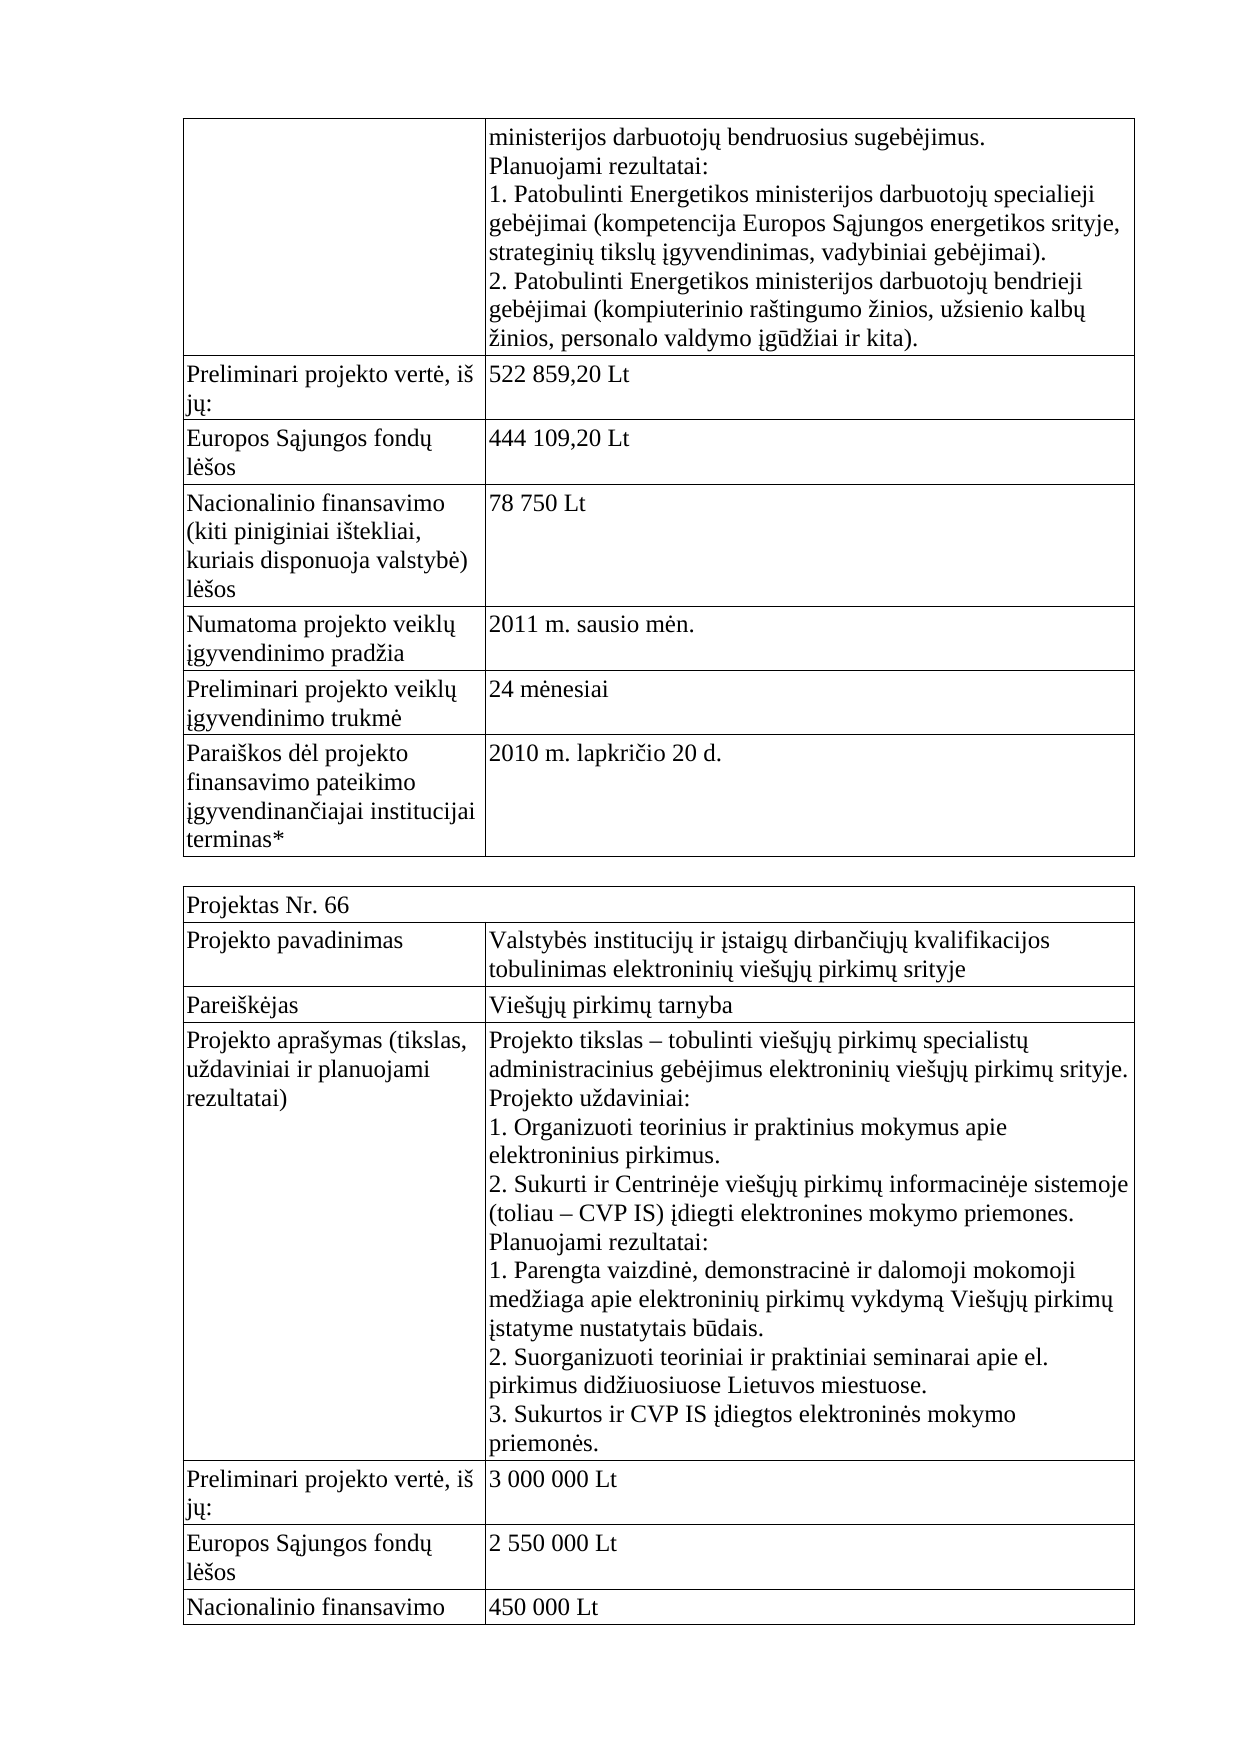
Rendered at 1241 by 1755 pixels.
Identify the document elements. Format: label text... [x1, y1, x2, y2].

table_cell Projekto aprašymas (tikslas, uždaviniai ir planuojami rezultatai) [184, 1023, 485, 1460]
table_cell 2010 m. lapkričio 20 d. [486, 735, 1134, 856]
table_cell 78 750 Lt [486, 485, 1134, 606]
table_cell ministerijos darbuotojų bendruosius sugebėjimus. Planuojami rezultatai: 1. Patobulinti Energetikos ministerijos darbuotojų specialieji gebėjimai (kompetencija Europos Sąjungos energetikos srityje, strateginių tikslų įgyvendinimas, vadybiniai gebėjimai). 2. Patobulinti Energetikos ministerijos darbuotojų bendrieji gebėjimai (kompiuterinio raštingumo žinios, užsienio kalbų žinios, personalo valdymo įgūdžiai ir kita). [486, 119, 1134, 355]
table_cell Preliminari projekto vertė, iš jų: [184, 1461, 485, 1524]
table_cell Projekto pavadinimas [184, 923, 485, 986]
table_cell Pareiškėjas [184, 987, 485, 1022]
table_cell 450 000 Lt [486, 1590, 1134, 1624]
table_cell 3 000 000 Lt [486, 1461, 1134, 1524]
table_cell Paraiškos dėl projekto finansavimo pateikimo įgyvendinančiajai institucijai terminas* [184, 735, 485, 856]
table_cell [184, 119, 485, 355]
table_cell 2011 m. sausio mėn. [486, 607, 1134, 670]
table_cell 24 mėnesiai [486, 671, 1134, 734]
table_cell 444 109,20 Lt [486, 420, 1134, 484]
table_cell Europos Sąjungos fondų lėšos [184, 1525, 485, 1588]
table_cell Valstybės institucijų ir įstaigų dirbančiųjų kvalifikacijos tobulinimas elektroninių viešųjų pirkimų srityje [486, 923, 1134, 986]
table_cell Numatoma projekto veiklų įgyvendinimo pradžia [184, 607, 485, 670]
table_cell Viešųjų pirkimų tarnyba [486, 987, 1134, 1022]
table_cell Europos Sąjungos fondų lėšos [184, 420, 485, 484]
table_cell Preliminari projekto vertė, iš jų: [184, 356, 485, 419]
table_cell Preliminari projekto veiklų įgyvendinimo trukmė [184, 671, 485, 734]
table_cell 522 859,20 Lt [486, 356, 1134, 419]
table_cell Nacionalinio finansavimo [184, 1590, 485, 1624]
table_cell Projekto tikslas – tobulinti viešųjų pirkimų specialistų administracinius gebėjimus elektroninių viešųjų pirkimų srityje. Projekto uždaviniai: 1. Organizuoti teorinius ir praktinius mokymus apie elektroninius pirkimus. 2. Sukurti ir Centrinėje viešųjų pirkimų informacinėje sistemoje (toliau – CVP IS) įdiegti elektronines mokymo priemones. Planuojami rezultatai: 1. Parengta vaizdinė, demonstracinė ir dalomoji mokomoji medžiaga apie elektroninių pirkimų vykdymą Viešųjų pirkimų įstatyme nustatytais būdais. 2. Suorganizuoti teoriniai ir praktiniai seminarai apie el. pirkimus didžiuosiuose Lietuvos miestuose. 3. Sukurtos ir CVP IS įdiegtos elektroninės mokymo priemonės. [486, 1023, 1134, 1460]
table_header Projektas Nr. 66 [184, 887, 1134, 922]
table_cell Nacionalinio finansavimo (kiti piniginiai ištekliai, kuriais disponuoja valstybė) lėšos [184, 485, 485, 606]
table_cell 2 550 000 Lt [486, 1525, 1134, 1588]
